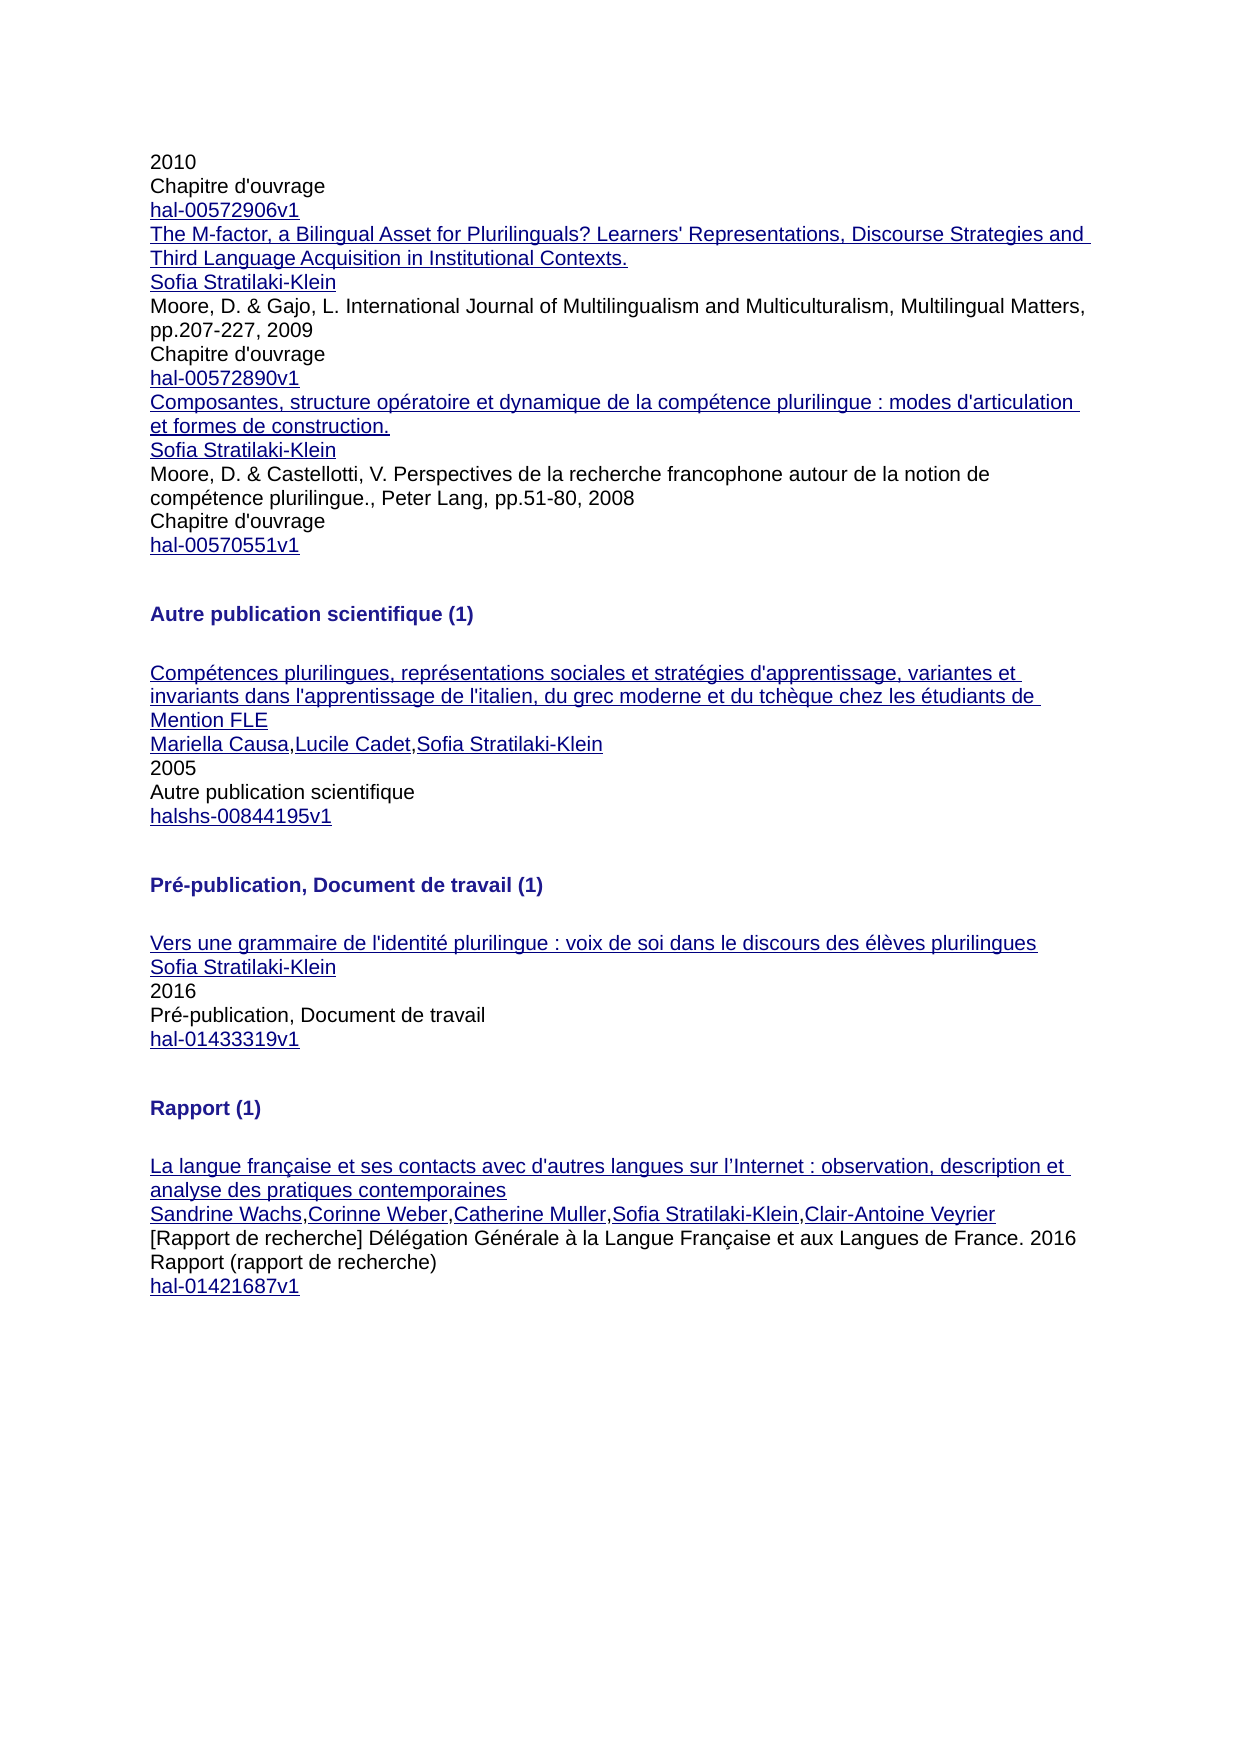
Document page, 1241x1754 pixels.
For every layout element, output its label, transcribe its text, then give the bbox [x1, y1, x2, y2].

subtitle Pré-publication, Document de travail (1) [150, 873, 1090, 897]
subtitle Rapport (1) [150, 1096, 1090, 1120]
table_header Compétences plurilingues, représentations sociales et stratégies d'apprentissage, variantes et invariants dans l'apprentissage de l'italien, du grec moderne et du tchèque chez les étudiants de Mention FLE Mariella Causa,Lucile Cadet,Sofia Stratilaki-Klein 2005 Autre publication scientifique halshs-00844195v1 [150, 660, 1090, 828]
table_cell Third Language Acquisition in Institutional Contexts. Sofia Stratilaki-Klein Moore, D. & Gajo, L. International Journal of Multilingualism and Multiculturalism, Multilingual Matters, pp.207-227, 2009 Chapitre d'ouvrage hal-00572890v1 [150, 244, 1090, 389]
table_cell Composantes, structure opératoire et dynamique de la compétence plurilingue : modes d'articulation et formes de construction. Sofia Stratilaki-Klein Moore, D. & Castellotti, V. Perspectives de la recherche francophone autour de la notion de compétence plurilingue., Peter Lang, pp.51-80, 2008 Chapitre d'ouvrage hal-00570551v1 [150, 390, 1090, 557]
table_header Vers une grammaire de l'identité plurilingue : voix de soi dans le discours des élèves plurilingues Sofia Stratilaki-Klein 2016 Pré-publication, Document de travail hal-01433319v1 [150, 931, 1090, 1051]
table_cell Compétences plurilingues et histoires de vie. Nouveaux regards sur les normes à l'école. Sofia Stratilaki-Klein Abendroth-Timmer, D., Fäcke, Ch. et al. Normen und Normverletzungen, Ibidem Verlag, pp.113-132, 2010 Chapitre d'ouvrage hal-00572906v1 [150, 150, 1090, 222]
table_header La langue française et ses contacts avec d'autres langues sur l’Internet : observation, description et analyse des pratiques contemporaines Sandrine Wachs,Corinne Weber,Catherine Muller,Sofia Stratilaki-Klein,Clair-Antoine Veyrier [Rapport de recherche] Délégation Générale à la Langue Française et aux Langues de France. 2016 Rapport (rapport de recherche) hal-01421687v1 [150, 1154, 1090, 1298]
subtitle Autre publication scientifique (1) [150, 602, 1090, 626]
table_cell The M-factor, a Bilingual Asset for Plurilinguals? Learners' Representations, Discourse Strategies and [150, 222, 1090, 243]
